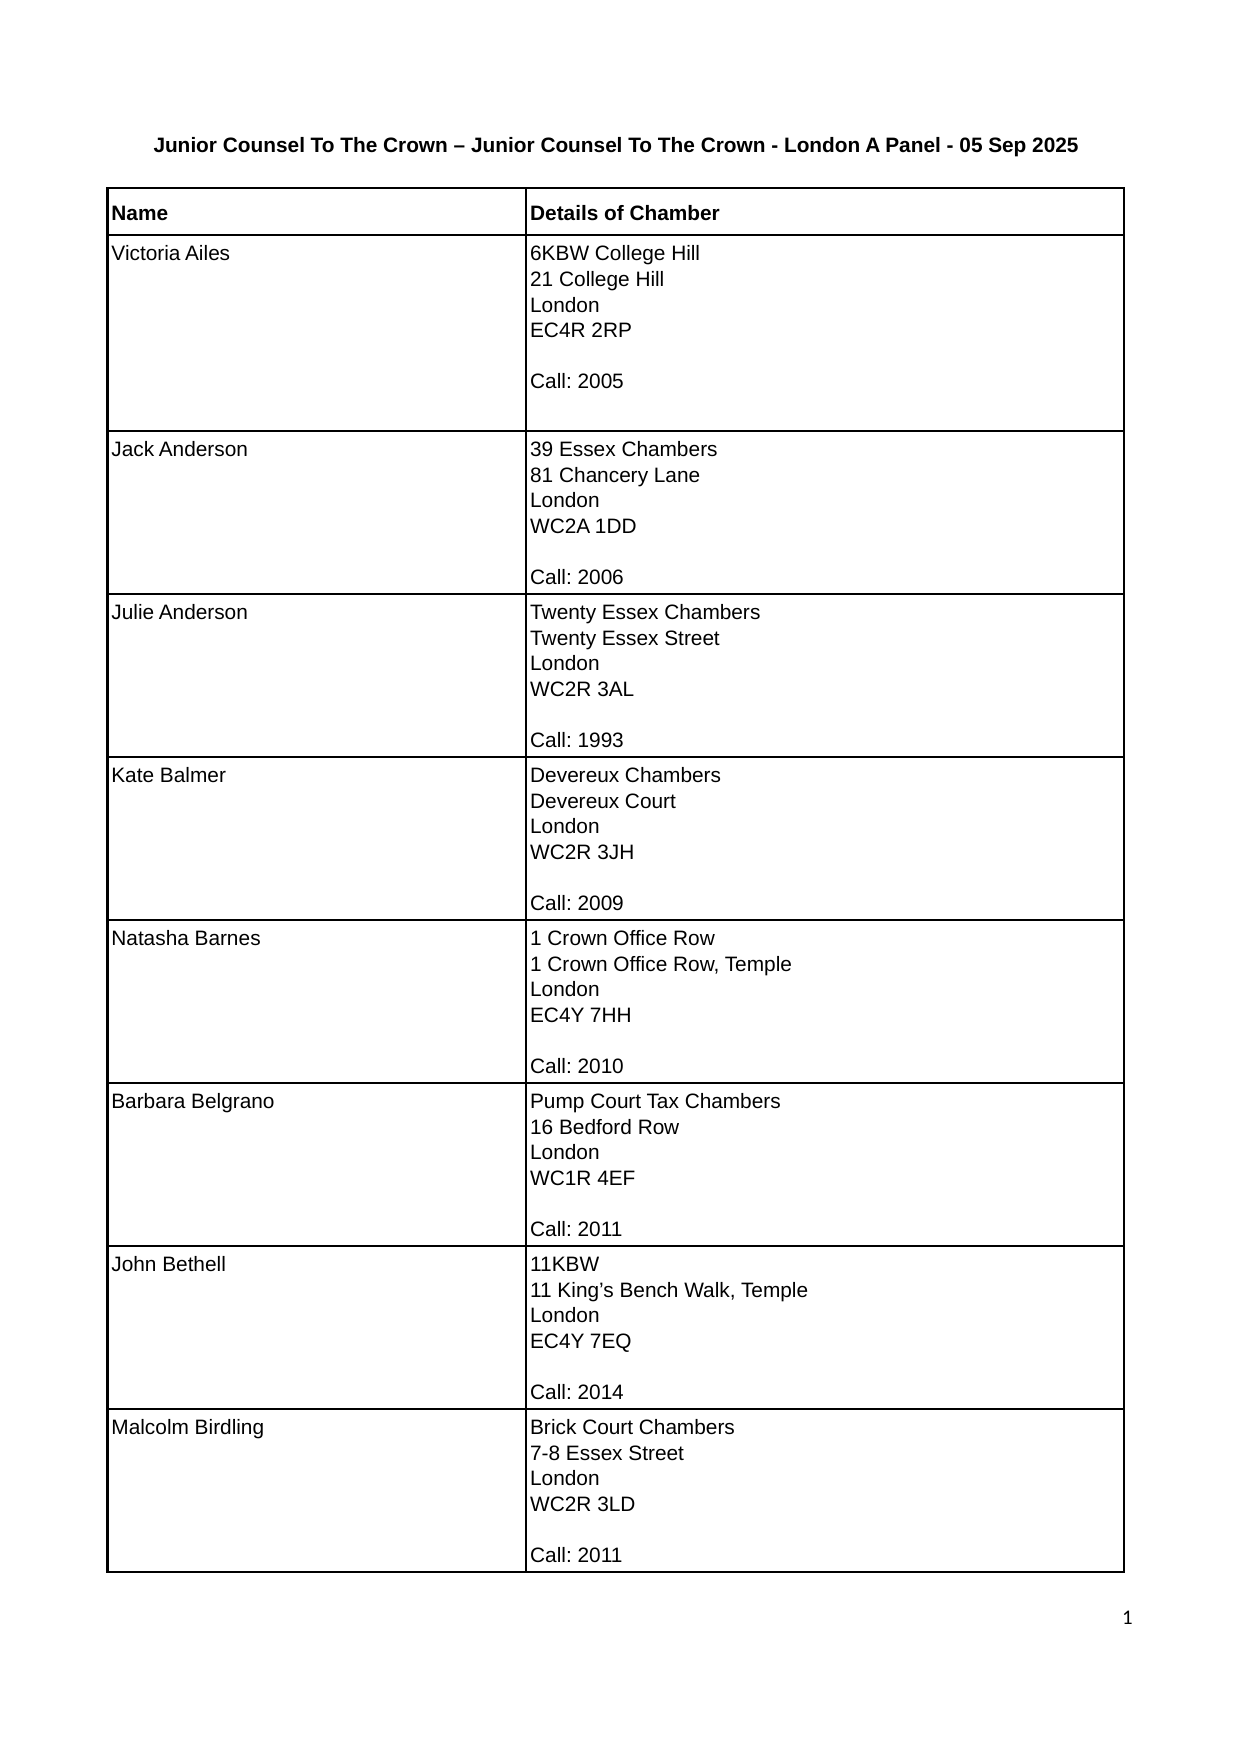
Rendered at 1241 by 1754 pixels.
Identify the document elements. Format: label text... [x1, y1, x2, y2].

table_cell John Bethell [109, 1247, 525, 1408]
table_cell Kate Balmer [109, 758, 525, 919]
table_cell Pump Court Tax Chambers 16 Bedford Row London WC1R 4EF Call: 2011 [527, 1084, 1123, 1245]
table_header Name [109, 189, 525, 234]
table_cell 6KBW College Hill 21 College Hill London EC4R 2RP Call: 2005 [527, 236, 1123, 430]
table_header Details of Chamber [527, 189, 1123, 234]
table_cell Julie Anderson [109, 595, 525, 756]
table_cell Jack Anderson [109, 432, 525, 593]
table_cell Barbara Belgrano [109, 1084, 525, 1245]
table_cell Twenty Essex Chambers Twenty Essex Street London WC2R 3AL Call: 1993 [527, 595, 1123, 756]
table_cell 11KBW 11 King’s Bench Walk, Temple London EC4Y 7EQ Call: 2014 [527, 1247, 1123, 1408]
table_cell Devereux Chambers Devereux Court London WC2R 3JH Call: 2009 [527, 758, 1123, 919]
table_cell 39 Essex Chambers 81 Chancery Lane London WC2A 1DD Call: 2006 [527, 432, 1123, 593]
table_cell Victoria Ailes [109, 236, 525, 430]
table_cell Malcolm Birdling [109, 1410, 525, 1571]
table_cell Brick Court Chambers 7-8 Essex Street London WC2R 3LD Call: 2011 [527, 1410, 1123, 1571]
table_cell 1 Crown Office Row 1 Crown Office Row, Temple London EC4Y 7HH Call: 2010 [527, 921, 1123, 1082]
table_cell Natasha Barnes [109, 921, 525, 1082]
